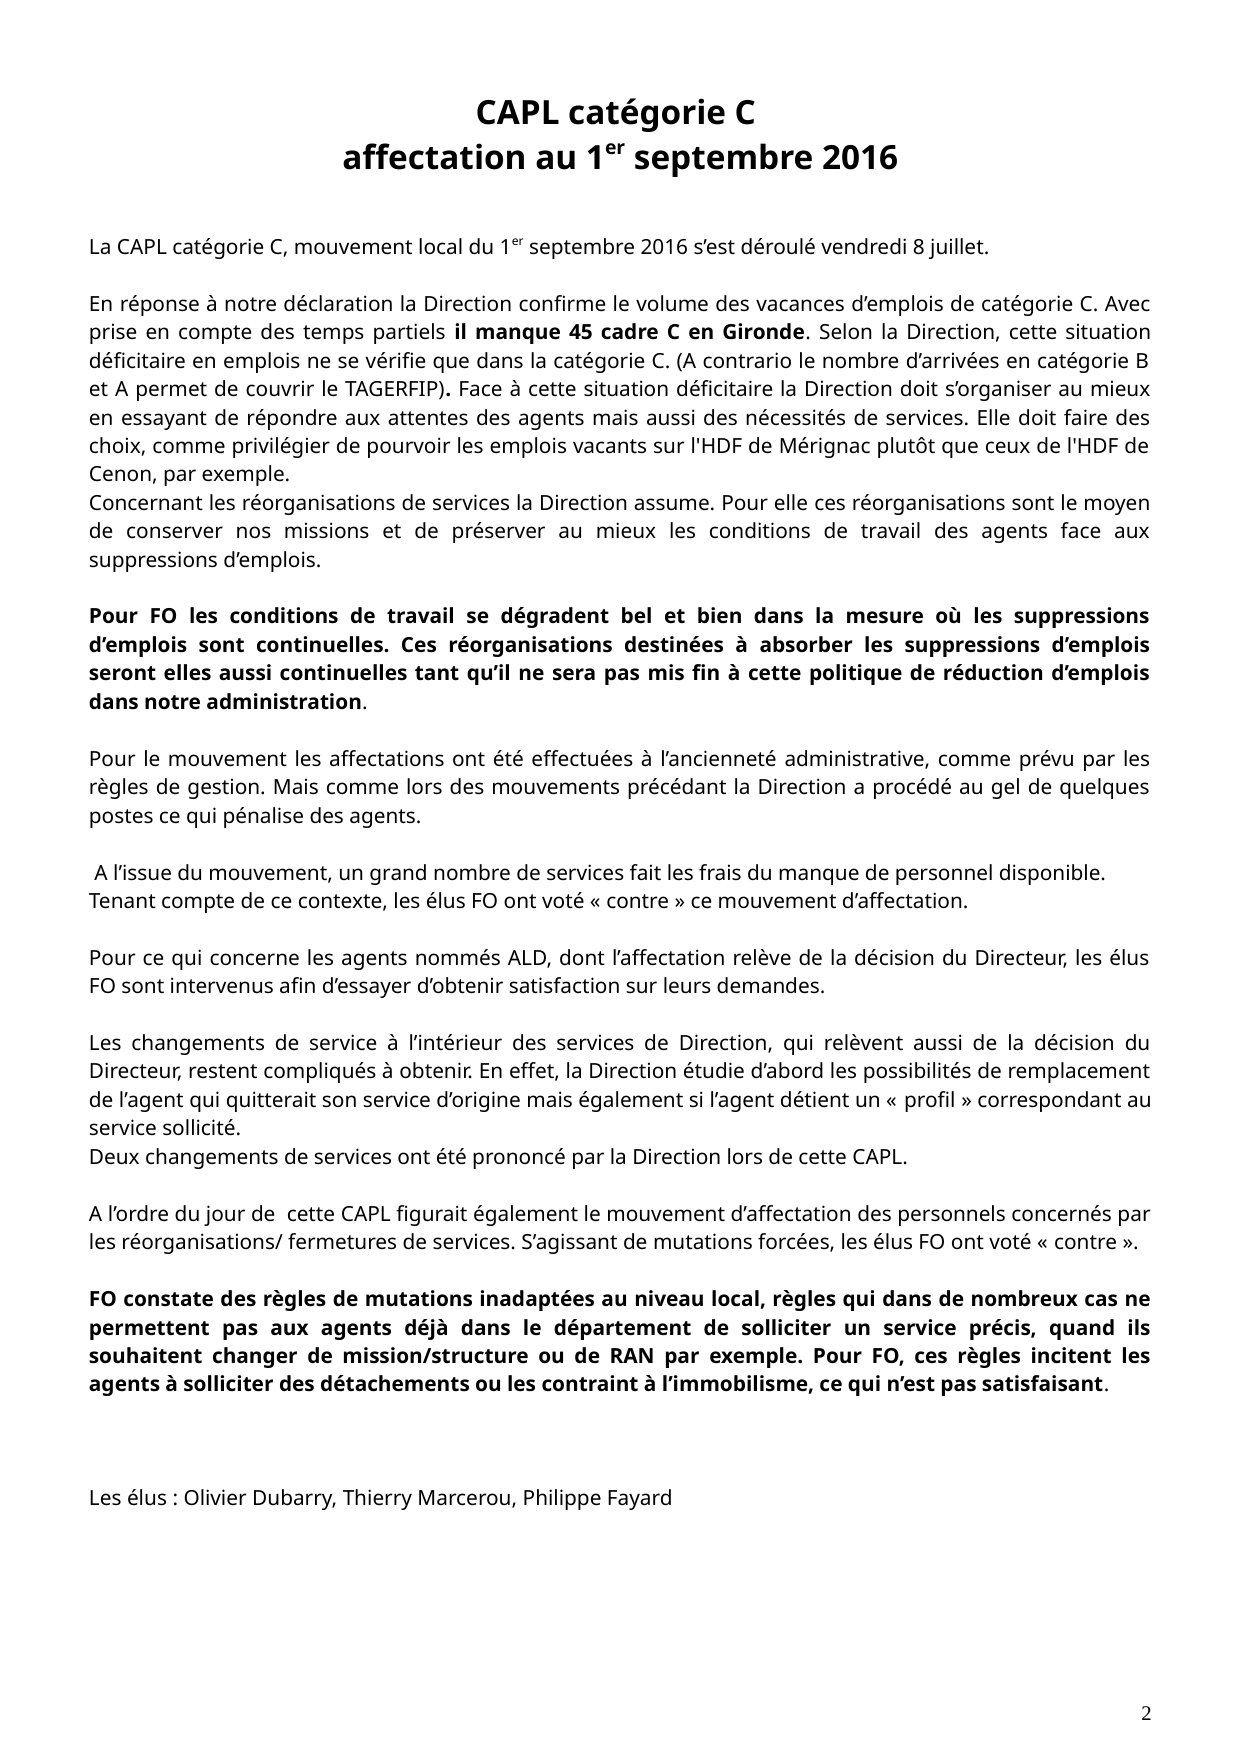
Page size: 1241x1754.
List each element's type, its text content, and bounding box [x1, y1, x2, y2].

text Pour FO les conditions de travail se dégradent bel et bien dans la mesure où les suppressions d’emplois sont continuelles. Ces réorganisations destinées à absorber les suppressions d’emplois seront elles aussi continuelles tant qu’il ne sera pas mis fin à cette politique de réduction d’emplois dans notre administration. [89, 602, 1152, 715]
text Tenant compte de ce contexte, les élus FO ont voté « contre » ce mouvement d’affectation. [89, 886, 1152, 914]
subtitle CAPL catégorie C [89, 89, 1152, 134]
text FO constate des règles de mutations inadaptées au niveau local, règles qui dans de nombreux cas ne permettent pas aux agents déjà dans le département de solliciter un service précis, quand ils souhaitent changer de mission/structure ou de RAN par exemple. Pour FO, ces règles incitent les agents à solliciter des détachements ou les contraint à l’immobilisme, ce qui n’est pas satisfaisant. [89, 1284, 1152, 1398]
text Pour ce qui concerne les agents nommés ALD, dont l’affectation relève de la décision du Directeur, les élus FO sont intervenus afin d’essayer d’obtenir satisfaction sur leurs demandes. [89, 943, 1152, 1000]
text En réponse à notre déclaration la Direction confirme le volume des vacances d’emplois de catégorie C. Avec prise en compte des temps partiels il manque 45 cadre C en Gironde. Selon la Direction, cette situation déficitaire en emplois ne se vérifie que dans la catégorie C. (A contrario le nombre d’arrivées en catégorie B et A permet de couvrir le TAGERFIP). Face à cette situation déficitaire la Direction doit s’organiser au mieux en essayant de répondre aux attentes des agents mais aussi des nécessités de services. Elle doit faire des choix, comme privilégier de pourvoir les emplois vacants sur l'HDF de Mérignac plutôt que ceux de l'HDF de Cenon, par exemple. [89, 289, 1152, 488]
subtitle La CAPL catégorie C, mouvement local du 1er septembre 2016 s’est déroulé vendredi 8 juillet. [89, 232, 1152, 260]
text Les élus : Olivier Dubarry, Thierry Marcerou, Philippe Fayard [89, 1483, 1152, 1512]
text A l’ordre du jour de cette CAPL figurait également le mouvement d’affectation des personnels concernés par les réorganisations/ fermetures de services. S’agissant de mutations forcées, les élus FO ont voté « contre ». [89, 1199, 1152, 1256]
text A l’issue du mouvement, un grand nombre de services fait les frais du manque de personnel disponible. [89, 858, 1152, 886]
subtitle affectation au 1er septembre 2016 [89, 134, 1152, 179]
text Deux changements de services ont été prononcé par la Direction lors de cette CAPL. [89, 1142, 1152, 1170]
text Concernant les réorganisations de services la Direction assume. Pour elle ces réorganisations sont le moyen de conserver nos missions et de préserver au mieux les conditions de travail des agents face aux suppressions d’emplois. [89, 488, 1152, 573]
text Les changements de service à l’intérieur des services de Direction, qui relèvent aussi de la décision du Directeur, restent compliqués à obtenir. En effet, la Direction étudie d’abord les possibilités de remplacement de l’agent qui quitterait son service d’origine mais également si l’agent détient un « profil » correspondant au service sollicité. [89, 1028, 1152, 1142]
text Pour le mouvement les affectations ont été effectuées à l’ancienneté administrative, comme prévu par les règles de gestion. Mais comme lors des mouvements précédant la Direction a procédé au gel de quelques postes ce qui pénalise des agents. [89, 744, 1152, 829]
